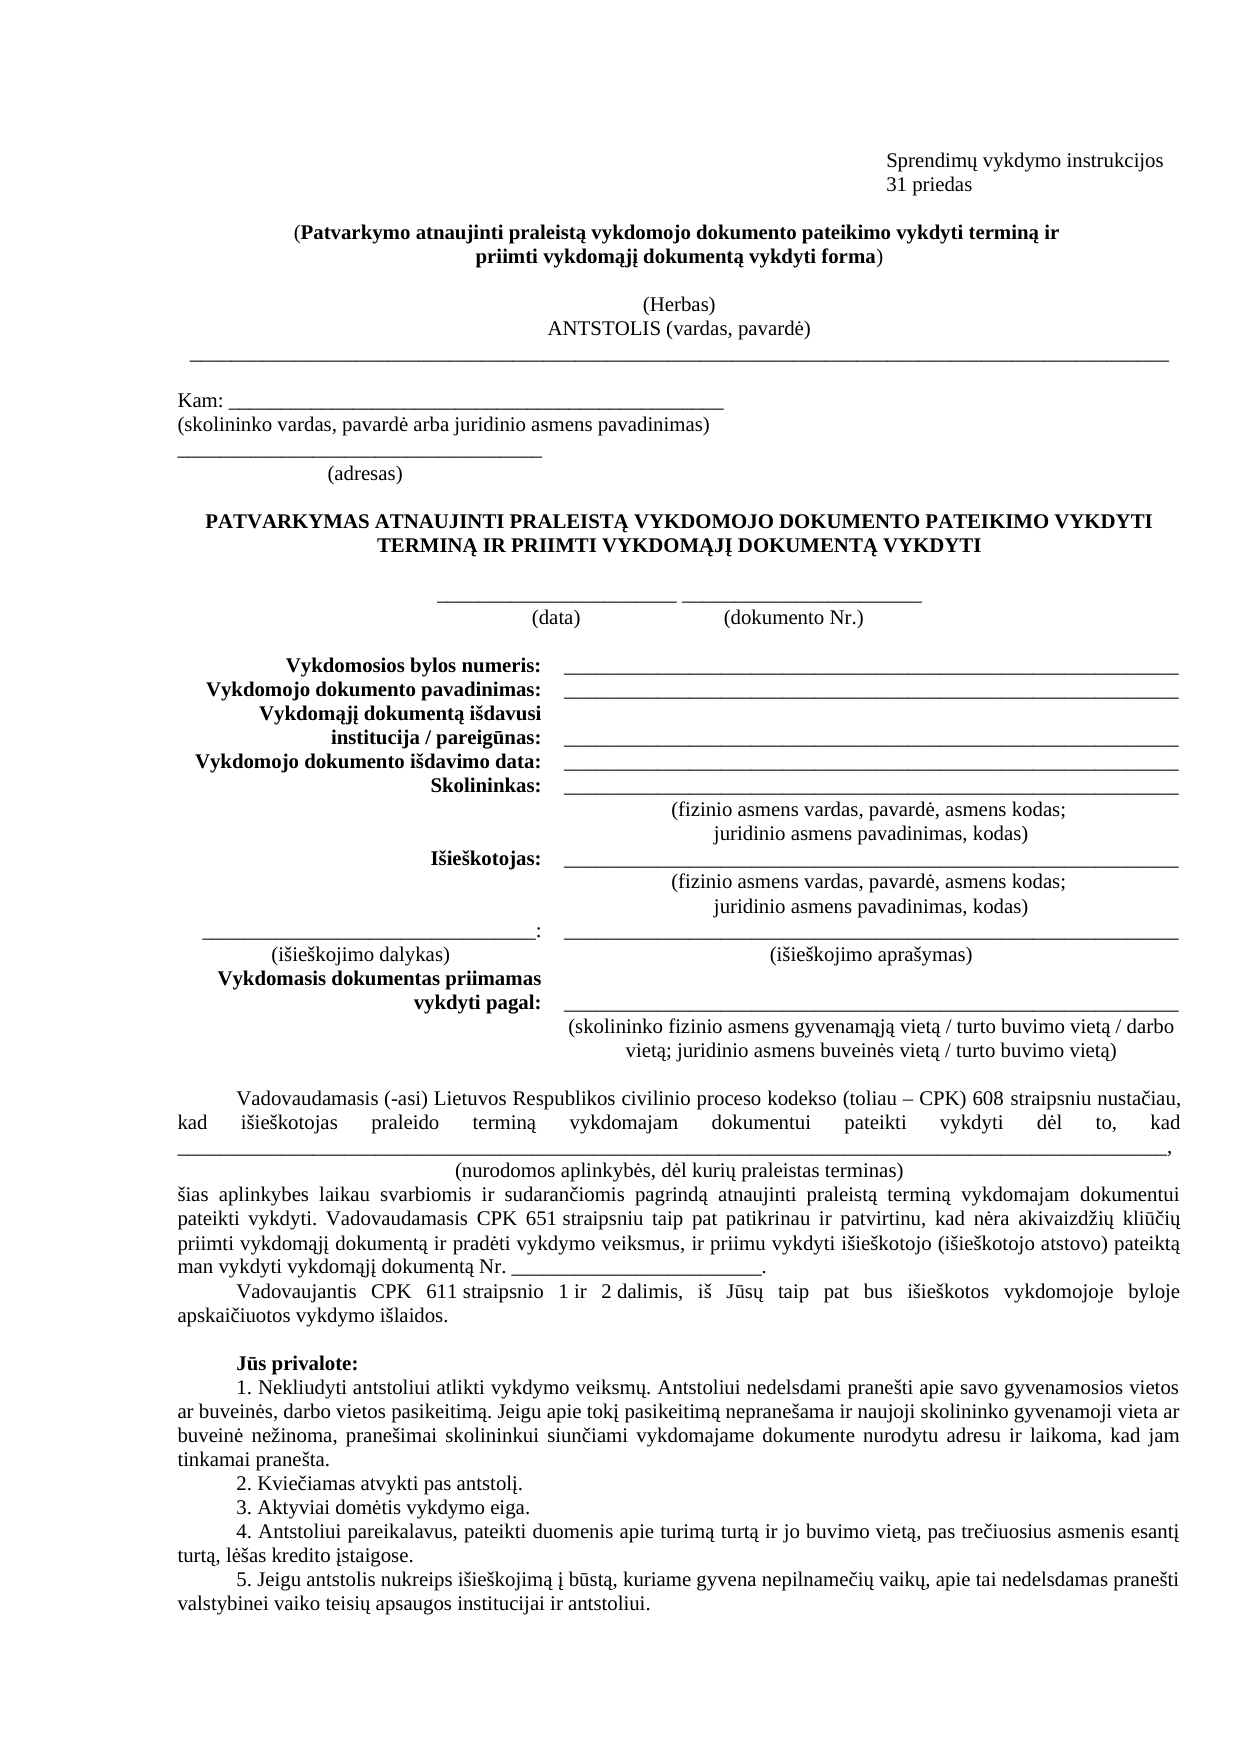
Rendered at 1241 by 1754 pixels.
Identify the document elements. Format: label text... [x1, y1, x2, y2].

table_cell ___________________________________________________________ [553, 677, 1190, 701]
text (data) (dokumento Nr.) [177, 605, 1181, 629]
table_cell ___________________________________________________________ (fizinio asmens vardas, pavardė, asmens kodas; juridinio asmens pavadinimas, kodas) [553, 773, 1190, 845]
text 4. Antstoliui pareikalavus, pateikti duomenis apie turimą turtą ir jo buvimo vietą, pas trečiuosius asmenis esantį turtą, lėšas kredito įstaigose. [177, 1519, 1181, 1567]
text (Herbas) [177, 292, 1181, 316]
table_cell Išieškotojas: [169, 845, 553, 918]
text Sprendimų vykdymo instrukcijos [177, 148, 1181, 172]
table_header Vykdomosios bylos numeris: [169, 653, 553, 677]
text priimti vykdomąjį dokumentą vykdyti forma) [177, 244, 1181, 268]
text šias aplinkybes laikau svarbiomis ir sudarančiomis pagrindą atnaujinti praleistą terminą vykdomajam dokumentui pateikti vykdyti. Vadovaudamasis CPK 651 straipsniu taip pat patikrinau ir patvirtinu, kad nėra akivaizdžių kliūčių priimti vykdomąjį dokumentą ir pradėti vykdymo veiksmus, ir priimu vykdyti išieškotojo (išieškotojo atstovo) pateiktą man vykdyti vykdomąjį dokumentą Nr. ________________________. [177, 1182, 1181, 1278]
table_cell ___________________________________________________________ [553, 749, 1190, 773]
table_cell Vykdomojo dokumento išdavimo data: [169, 749, 553, 773]
text PATVARKYMAS atnaujinti praleistą vykdomojo dokumento pateikimo vykdyti terminą ir PRIIMTI VYKDOMĄJĮ DOKUMENTĄ VYKDYTI [177, 508, 1181, 557]
table_cell ___________________________________________________________ [553, 701, 1190, 749]
table_cell ___________________________________________________________ (išieškojimo aprašymas) [553, 918, 1190, 966]
text ______________________________________________________________________________________________ [177, 340, 1181, 364]
table_cell ___________________________________________________________ (fizinio asmens vardas, pavardė, asmens kodas; juridinio asmens pavadinimas, kodas) [553, 845, 1190, 918]
table_header ___________________________________________________________ [553, 653, 1190, 677]
text ANTSTOLIS (vardas, pavardė) [177, 316, 1181, 340]
table_cell ________________________________: (išieškojimo dalykas) [169, 918, 553, 966]
text Jūs privalote: [177, 1351, 1181, 1375]
table_cell Vykdomąjį dokumentą išdavusi institucija / pareigūnas: [169, 701, 553, 749]
text Vadovaudamasis (-asi) Lietuvos Respublikos civilinio proceso kodekso (toliau – CPK) 608 straipsniu nustačiau, kad išieškotojas praleido terminą vykdomajam dokumentui pateikti vykdyti dėl to, kad _______________________________________________________________________________________________, [177, 1086, 1181, 1158]
text 3. Aktyviai domėtis vykdymo eiga. [177, 1495, 1181, 1519]
text 5. Jeigu antstolis nukreips išieškojimą į būstą, kuriame gyvena nepilnamečių vaikų, apie tai nedelsdamas pranešti valstybinei vaiko teisių apsaugos institucijai ir antstoliui. [177, 1567, 1181, 1615]
text 31 priedas [177, 172, 1181, 196]
text _______________________ _______________________ [177, 581, 1181, 605]
text Kam: [177, 388, 1181, 412]
text 1. Nekliudyti antstoliui atlikti vykdymo veiksmų. Antstoliui nedelsdami pranešti apie savo gyvenamosios vietos ar buveinės, darbo vietos pasikeitimą. Jeigu apie tokį pasikeitimą nepranešama ir naujoji skolininko gyvenamoji vieta ar buveinė nežinoma, pranešimai skolininkui siunčiami vykdomajame dokumente nurodytu adresu ir laikoma, kad jam tinkamai pranešta. [177, 1375, 1181, 1471]
table_cell Skolininkas: [169, 773, 553, 845]
text ___________________________________ [177, 436, 1181, 460]
table_cell Vykdomojo dokumento pavadinimas: [169, 677, 553, 701]
text (Patvarkymo atnaujinti praleistą vykdomojo dokumento pateikimo vykdyti terminą ir [177, 220, 1181, 244]
text (skolininko vardas, pavardė arba juridinio asmens pavadinimas) [177, 412, 1181, 436]
text (adresas) [327, 460, 1181, 484]
table_cell ___________________________________________________________ (skolininko fizinio asmens gyvenamąją vietą / turto buvimo vietą / darbo vietą; juridinio asmens buveinės vietą / turto buvimo vietą) [553, 966, 1190, 1062]
text (nurodomos aplinkybės, dėl kurių praleistas terminas) [177, 1158, 1181, 1182]
table_cell Vykdomasis dokumentas priimamas vykdyti pagal: [169, 966, 553, 1062]
text 2. Kviečiamas atvykti pas antstolį. [177, 1471, 1181, 1495]
text Vadovaujantis CPK 611 straipsnio 1 ir 2 dalimis, iš Jūsų taip pat bus išieškotos vykdomojoje byloje apskaičiuotos vykdymo išlaidos. [177, 1278, 1181, 1327]
